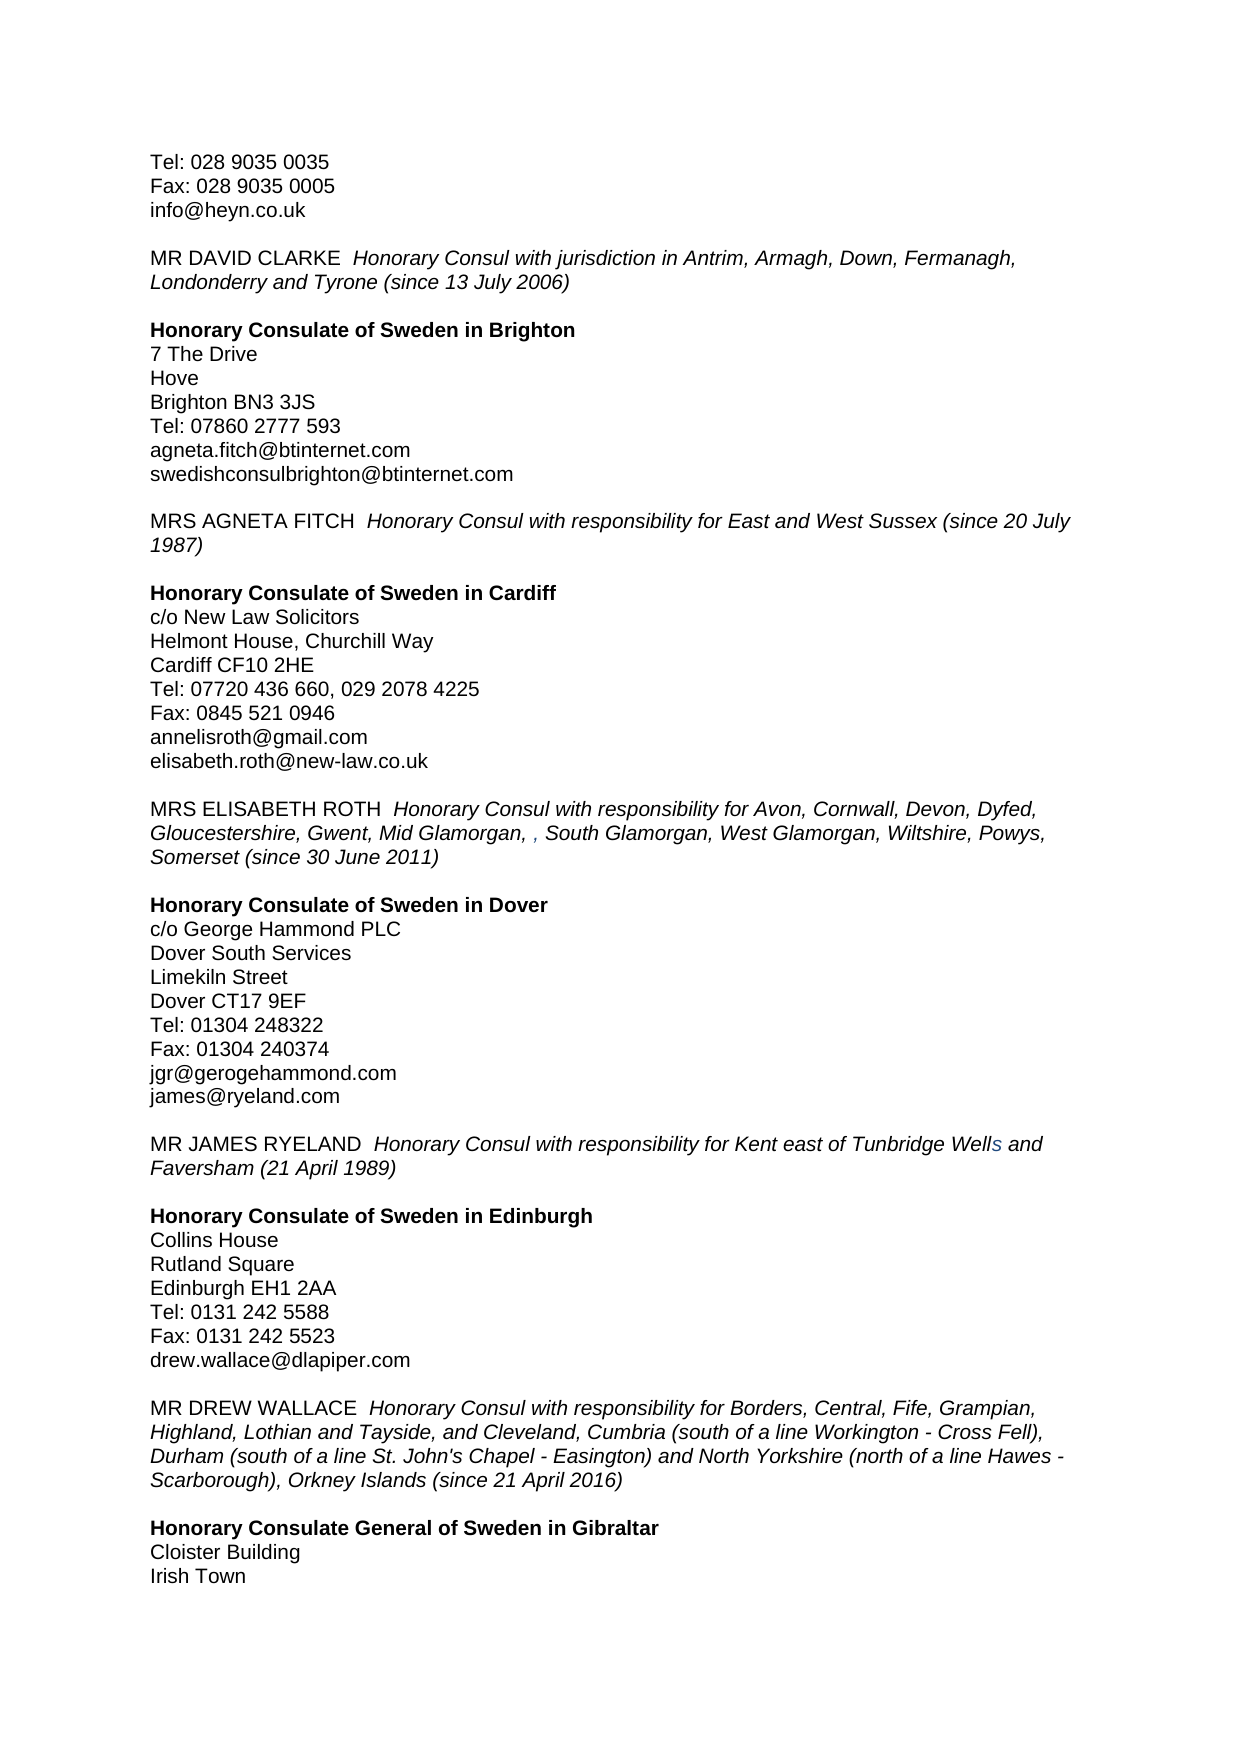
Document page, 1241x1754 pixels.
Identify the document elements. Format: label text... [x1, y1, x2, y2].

text Limekiln Street [150, 964, 1090, 988]
text elisabeth.roth@new-law.co.uk [150, 749, 1090, 773]
text Tel: 0131 242 5588 [150, 1300, 1090, 1324]
text MR DREW WALLACE Honorary Consul with responsibility for Borders, Central, Fife, Grampian, Highland, Lothian and Tayside, and Cleveland, Cumbria (south of a line Workington - Cross Fell), Durham (south of a line St. John's Chapel - Easington) and North Yorkshire (north of a line Hawes - Scarborough), Orkney Islands (since 21 April 2016) [150, 1396, 1090, 1492]
text Dover South Services [150, 941, 1090, 964]
text Tel: 028 9035 0035 [150, 150, 1090, 174]
text info@heyn.co.uk [150, 198, 1090, 222]
text drew.wallace@dlapiper.com [150, 1348, 1090, 1372]
text 7 The Drive [150, 342, 1090, 366]
text Collins House [150, 1228, 1090, 1252]
text Cloister Building [150, 1539, 1090, 1563]
text swedishconsulbrighton@btinternet.com [150, 461, 1090, 485]
text MRS ELISABETH ROTH Honorary Consul with responsibility for Avon, Cornwall, Devon, Dyfed, Gloucestershire, Gwent, Mid Glamorgan, , South Glamorgan, West Glamorgan, Wiltshire, Powys, Somerset (since 30 June 2011) [150, 797, 1090, 869]
text c/o George Hammond PLC [150, 917, 1090, 941]
text Cardiff CF10 2HE [150, 653, 1090, 677]
text Fax: 01304 240374 [150, 1036, 1090, 1060]
text Honorary Consulate of Sweden in Dover [150, 893, 1090, 917]
text Brighton BN3 3JS [150, 389, 1090, 413]
text Honorary Consulate of Sweden in Cardiff [150, 581, 1090, 605]
text Honorary Consulate General of Sweden in Gibraltar [150, 1516, 1090, 1539]
text MR JAMES RYELAND Honorary Consul with responsibility for Kent east of Tunbridge Wells and Faversham (21 April 1989) [150, 1132, 1090, 1180]
text jgr@gerogehammond.com [150, 1060, 1090, 1084]
text Tel: 07860 2777 593 [150, 413, 1090, 437]
text Fax: 0845 521 0946 [150, 701, 1090, 725]
text Fax: 0131 242 5523 [150, 1324, 1090, 1348]
text Dover CT17 9EF [150, 988, 1090, 1012]
text Rutland Square [150, 1252, 1090, 1276]
text Tel: 07720 436 660, 029 2078 4225 [150, 677, 1090, 701]
text Hove [150, 366, 1090, 389]
text Tel: 01304 248322 [150, 1012, 1090, 1036]
text annelisroth@gmail.com [150, 725, 1090, 749]
text Fax: 028 9035 0005 [150, 174, 1090, 198]
text james@ryeland.com [150, 1084, 1090, 1108]
text c/o New Law Solicitors [150, 605, 1090, 629]
text Honorary Consulate of Sweden in Brighton [150, 318, 1090, 342]
text MR DAVID CLARKE Honorary Consul with jurisdiction in Antrim, Armagh, Down, Fermanagh, Londonderry and Tyrone (since 13 July 2006) [150, 246, 1090, 294]
text agneta.fitch@btinternet.com [150, 437, 1090, 461]
text Edinburgh EH1 2AA [150, 1276, 1090, 1300]
text Helmont House, Churchill Way [150, 629, 1090, 653]
text MRS AGNETA FITCH Honorary Consul with responsibility for East and West Sussex (since 20 July 1987) [150, 509, 1090, 557]
text Irish Town [150, 1563, 1090, 1587]
text Honorary Consulate of Sweden in Edinburgh [150, 1204, 1090, 1228]
